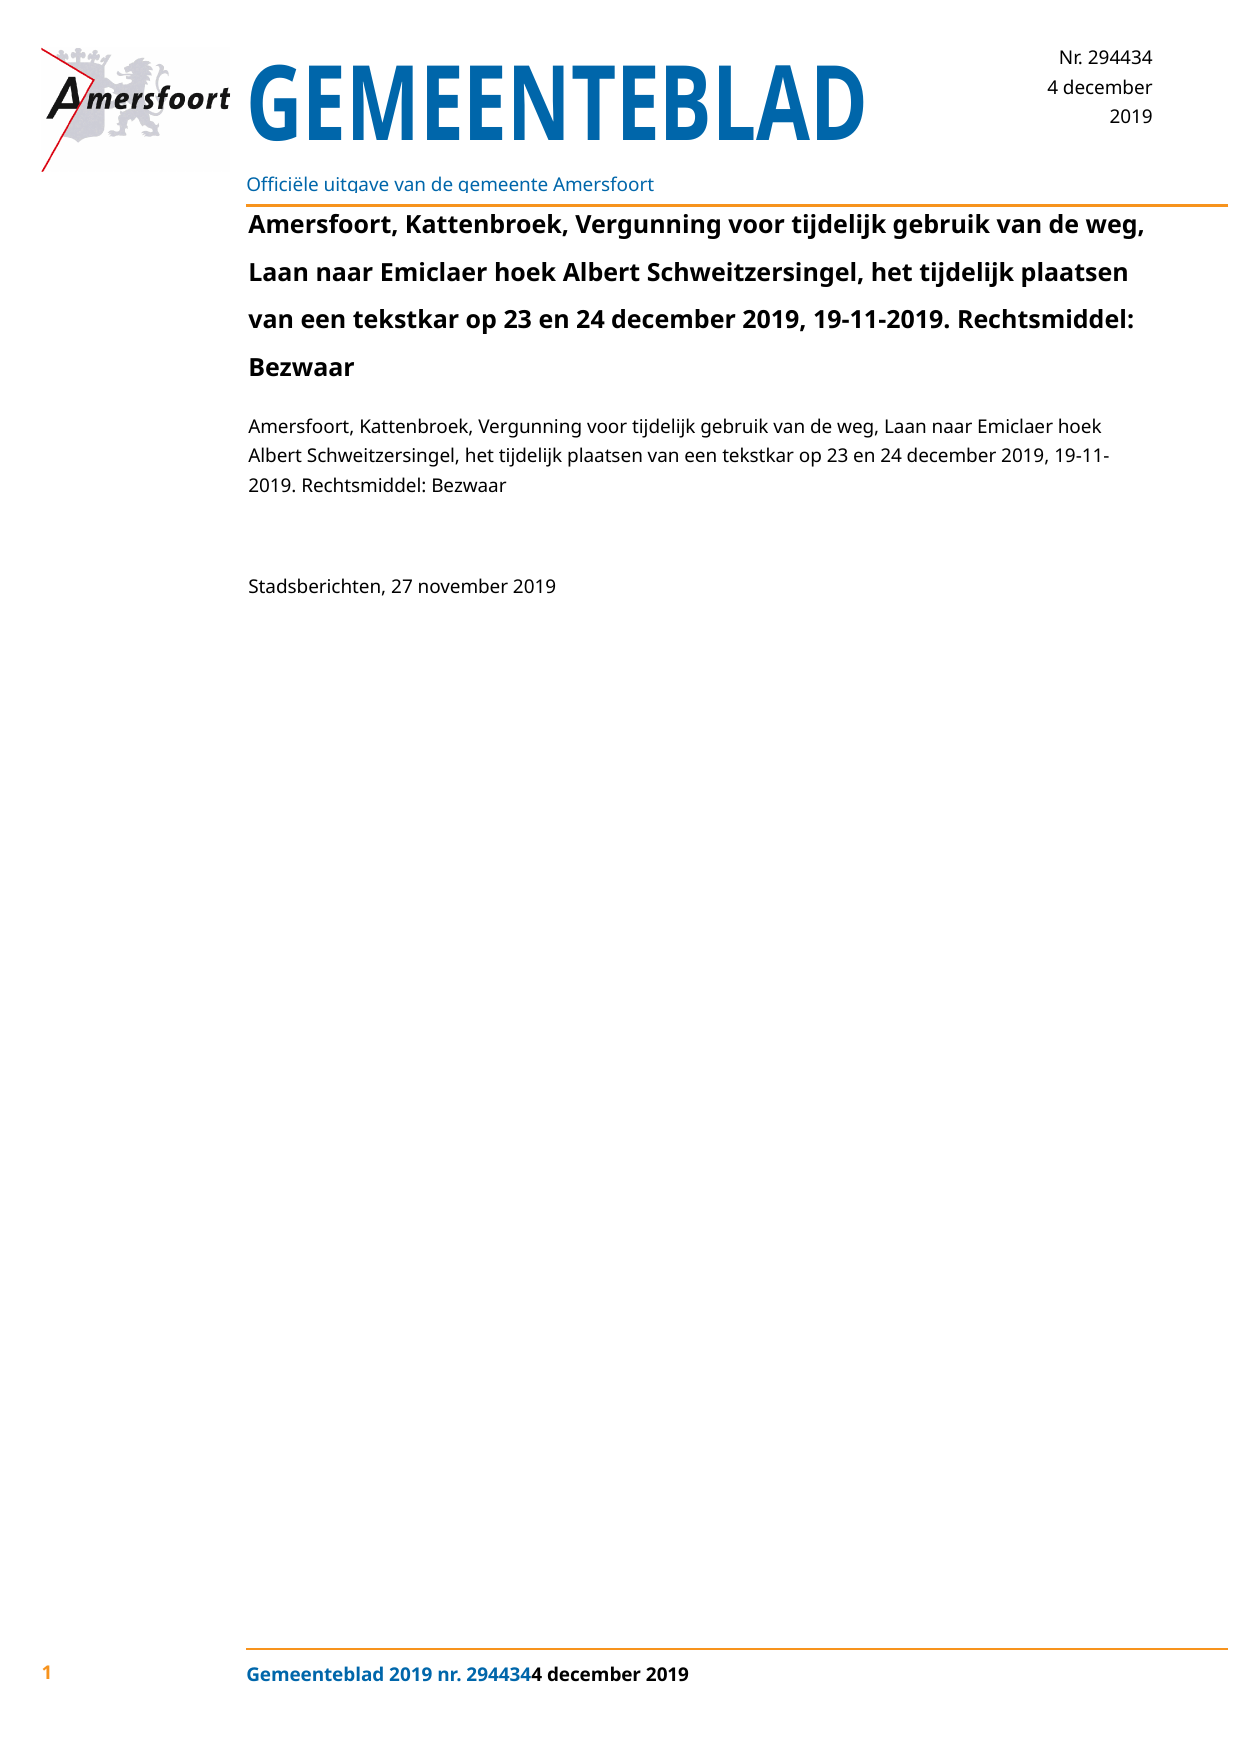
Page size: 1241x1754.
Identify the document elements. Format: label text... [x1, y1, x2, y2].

text Amersfoort, Kattenbroek, Vergunning voor tijdelijk gebruik van de weg, Laan naar Emiclaer hoek Albert Schweitzersingel, het tijdelijk plaatsen van een tekstkar op 23 en 24 december 2019, 19-11-2019. Rechtsmiddel: Bezwaar [248, 207, 1152, 384]
picture [41, 47, 231, 172]
text Amersfoort, Kattenbroek, Vergunning voor tijdelijk gebruik van de weg, Laan naar Emiclaer hoek Albert Schweitzersingel, het tijdelijk plaatsen van een tekstkar op 23 en 24 december 2019, 19-11-2019. Rechtsmiddel: Bezwaar [248, 413, 1152, 498]
text Stadsberichten, 27 november 2019 [248, 573, 1152, 599]
